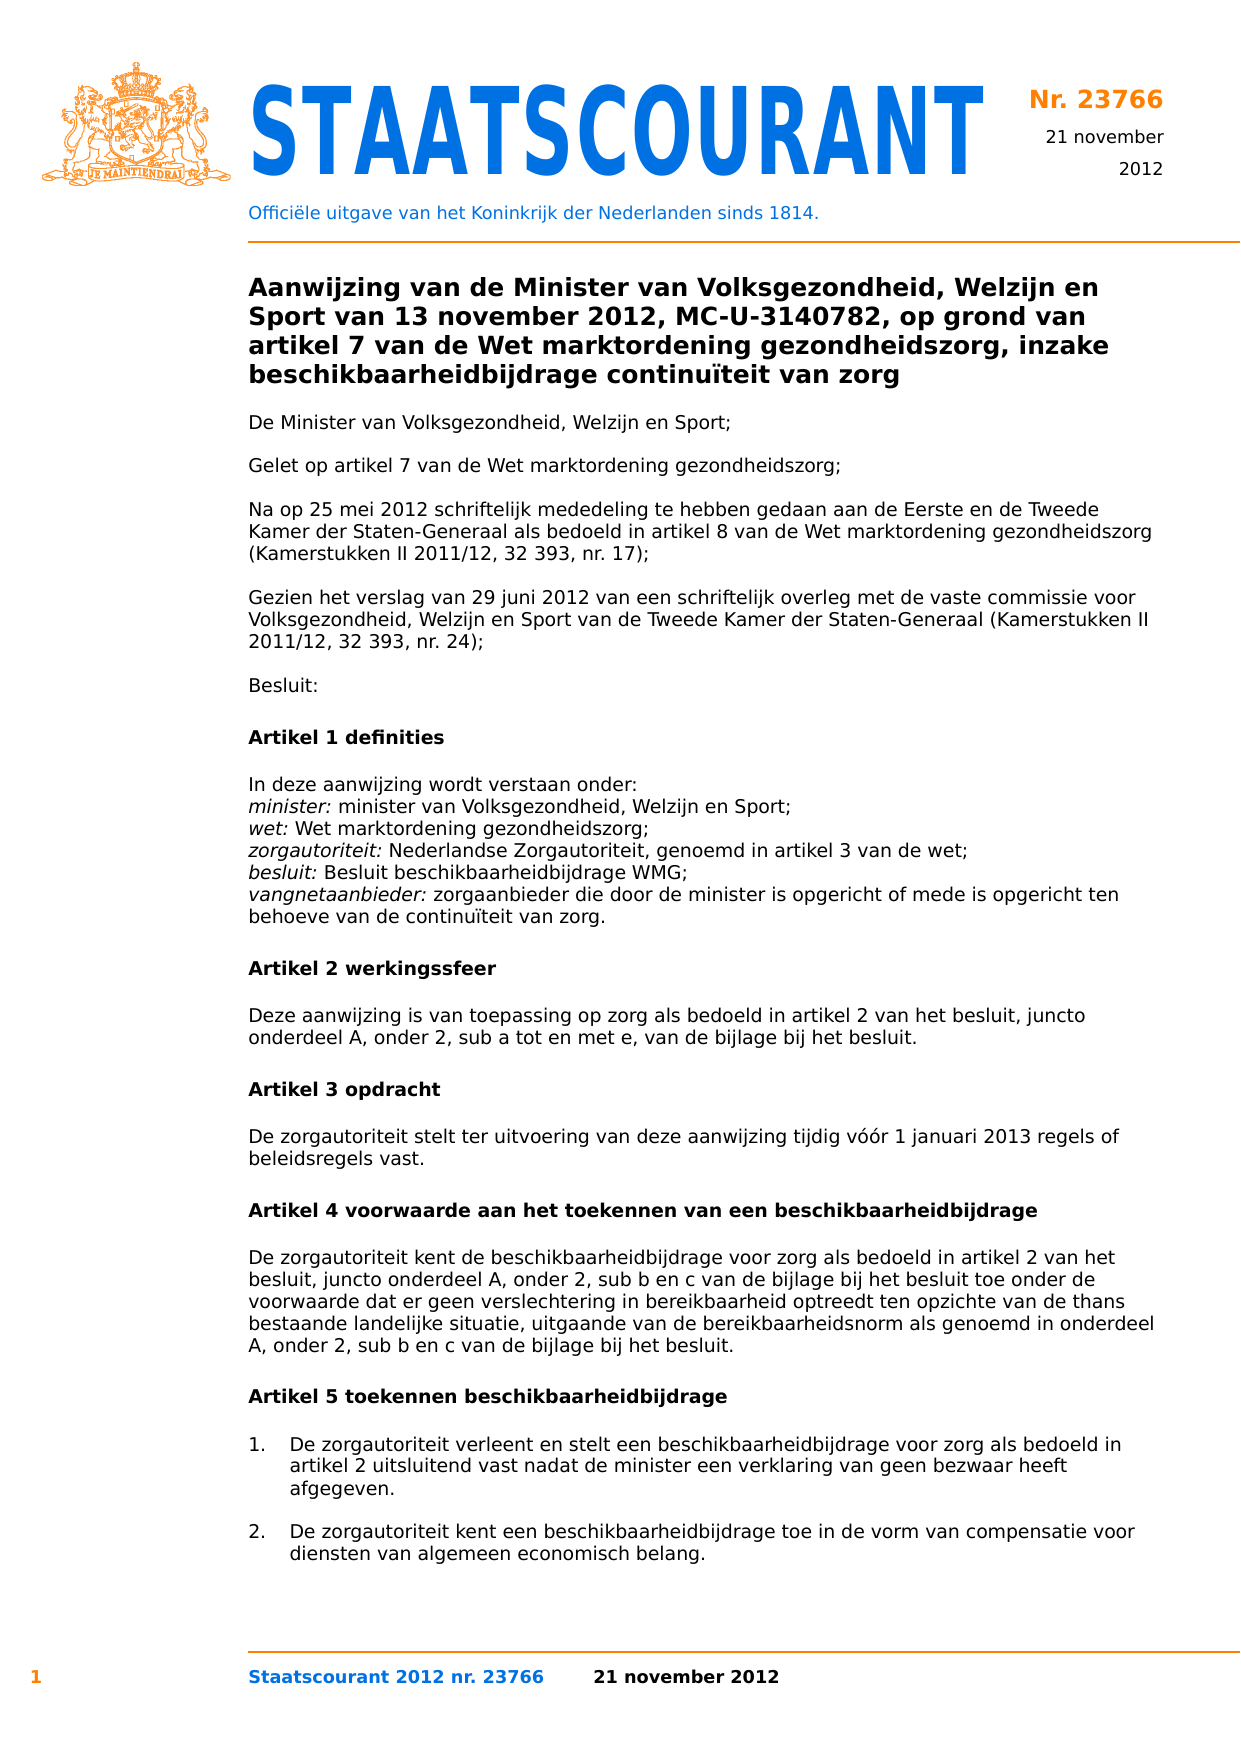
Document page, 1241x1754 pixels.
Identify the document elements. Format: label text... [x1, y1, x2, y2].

subtitle Artikel 2 werkingssfeer [248, 958, 1163, 980]
text vangnetaanbieder: zorgaanbieder die door de minister is opgericht of mede is opgericht ten behoeve van de continuïteit van zorg. [248, 884, 1163, 928]
table_header [25, 62, 248, 241]
subtitle Artikel 5 toekennen beschikbaarheidbijdrage [248, 1386, 1163, 1408]
picture [41, 62, 231, 186]
text wet: Wet marktordening gezondheidszorg; [248, 818, 1163, 840]
text zorgautoriteit: Nederlandse Zorgautoriteit, genoemd in artikel 3 van de wet; [248, 840, 1163, 862]
text De zorgautoriteit stelt ter uitvoering van deze aanwijzing tijdig vóór 1 januari 2013 regels of beleidsregels vast. [248, 1126, 1163, 1169]
text besluit: Besluit beschikbaarheidbijdrage WMG; [248, 862, 1163, 884]
table_cell Officiële uitgave van het Koninkrijk der Nederlanden sinds 1814. [248, 203, 1240, 241]
subtitle Artikel 4 voorwaarde aan het toekennen van een beschikbaarheidbijdrage [248, 1199, 1163, 1222]
table_cell 2012 [998, 153, 1240, 203]
text Besluit: [248, 675, 1163, 697]
text Na op 25 mei 2012 schriftelijk mededeling te hebben gedaan aan de Eerste en de Tweede Kamer der Staten-Generaal als bedoeld in artikel 8 van de Wet marktordening gezondheidszorg (Kamerstukken II 2011/12, 32 393, nr. 17); [248, 499, 1163, 565]
subtitle Artikel 3 opdracht [248, 1079, 1163, 1101]
text De Minister van Volksgezondheid, Welzijn en Sport; [248, 412, 1163, 433]
text De zorgautoriteit kent de beschikbaarheidbijdrage voor zorg als bedoeld in artikel 2 van het besluit, juncto onderdeel A, onder 2, sub b en c van de bijlage bij het besluit toe onder de voorwaarde dat er geen verslechtering in bereikbaarheid optreedt ten opzichte van de thans bestaande landelijke situatie, uitgaande van de bereikbaarheidsnorm als genoemd in onderdeel A, onder 2, sub b en c van de bijlage bij het besluit. [248, 1247, 1163, 1356]
text In deze aanwijzing wordt verstaan onder: [248, 774, 1163, 796]
subtitle Artikel 1 definities [248, 727, 1163, 749]
table_header STAATSCOURANT [248, 62, 998, 203]
text minister: minister van Volksgezondheid, Welzijn en Sport; [248, 796, 1163, 818]
text Gezien het verslag van 29 juni 2012 van een schriftelijk overleg met de vaste commissie voor Volksgezondheid, Welzijn en Sport van de Tweede Kamer der Staten-Generaal (Kamerstukken II 2011/12, 32 393, nr. 24); [248, 587, 1163, 653]
subtitle Aanwijzing van de Minister van Volksgezondheid, Welzijn en Sport van 13 november 2012, MC-U-3140782, op grond van artikel 7 van de Wet marktordening gezondheidszorg, inzake beschikbaarheidbijdrage continuïteit van zorg [248, 273, 1163, 390]
table_header Nr. 23766 [998, 62, 1240, 121]
text Gelet op artikel 7 van de Wet marktordening gezondheidszorg; [248, 455, 1163, 477]
text 2. De zorgautoriteit kent een beschikbaarheidbijdrage toe in de vorm van compensatie voor diensten van algemeen economisch belang. [248, 1521, 1163, 1565]
text Deze aanwijzing is van toepassing op zorg als bedoeld in artikel 2 van het besluit, juncto onderdeel A, onder 2, sub a tot en met e, van de bijlage bij het besluit. [248, 1005, 1163, 1049]
table_cell 21 november [998, 121, 1240, 153]
text 1. De zorgautoriteit verleent en stelt een beschikbaarheidbijdrage voor zorg als bedoeld in artikel 2 uitsluitend vast nadat de minister een verklaring van geen bezwaar heeft afgegeven. [248, 1433, 1163, 1499]
